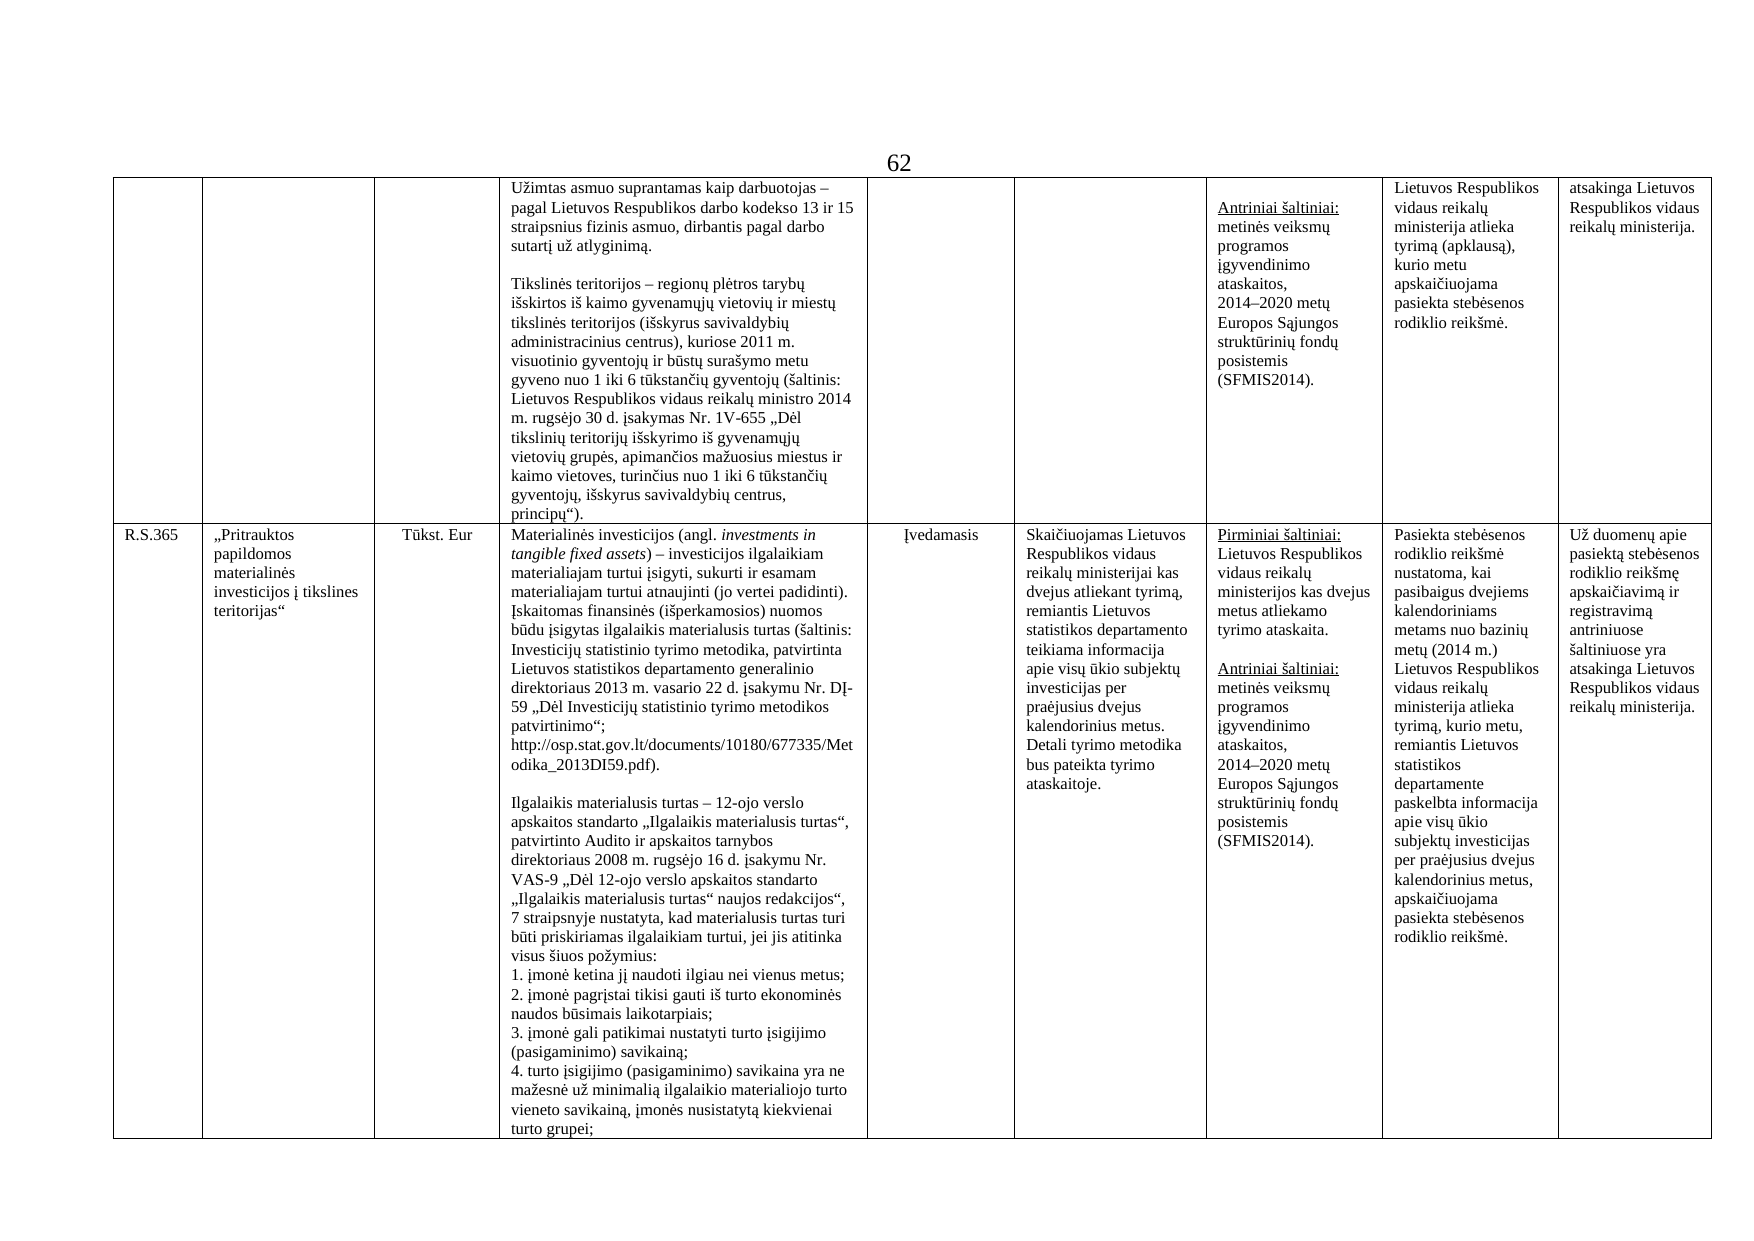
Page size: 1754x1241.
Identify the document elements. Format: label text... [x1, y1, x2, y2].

table_cell Antriniai šaltiniai: metinės veiksmų programos įgyvendinimo ataskaitos, 2014–2020 metų Europos Sąjungos struktūrinių fondų posistemis (SFMIS2014). [1207, 178, 1382, 523]
table_cell Pasiekta stebėsenos rodiklio reikšmė nustatoma, kai pasibaigus dvejiems kalendoriniams metams nuo bazinių metų (2014 m.) Lietuvos Respublikos vidaus reikalų ministerija atlieka tyrimą, kurio metu, remiantis Lietuvos statistikos departamente paskelbta informacija apie visų ūkio subjektų investicijas per praėjusius dvejus kalendorinius metus, apskaičiuojama pasiekta stebėsenos rodiklio reikšmė. [1383, 524, 1558, 1138]
table_cell „Pritrauktos papildomos materialinės investicijos į tikslines teritorijas“ [203, 524, 374, 1138]
table_cell [1015, 178, 1206, 523]
table_cell [868, 178, 1014, 523]
table_cell [203, 178, 374, 523]
table_cell R.S.365 [114, 524, 202, 1138]
table_cell Užimtas asmuo suprantamas kaip darbuotojas – pagal Lietuvos Respublikos darbo kodekso 13 ir 15 straipsnius fizinis asmuo, dirbantis pagal darbo sutartį už atlyginimą. Tikslinės teritorijos – regionų plėtros tarybų išskirtos iš kaimo gyvenamųjų vietovių ir miestų tikslinės teritorijos (išskyrus savivaldybių administracinius centrus), kuriose 2011 m. visuotinio gyventojų ir būstų surašymo metu gyveno nuo 1 iki 6 tūkstančių gyventojų (šaltinis: Lietuvos Respublikos vidaus reikalų ministro 2014 m. rugsėjo 30 d. įsakymas Nr. 1V-655 „Dėl tikslinių teritorijų išskyrimo iš gyvenamųjų vietovių grupės, apimančios mažuosius miestus ir kaimo vietoves, turinčius nuo 1 iki 6 tūkstančių gyventojų, išskyrus savivaldybių centrus, principų“). [500, 178, 867, 523]
table_cell atsakinga Lietuvos Respublikos vidaus reikalų ministerija. [1559, 178, 1711, 523]
table_cell Skaičiuojamas Lietuvos Respublikos vidaus reikalų ministerijai kas dvejus atliekant tyrimą, remiantis Lietuvos statistikos departamento teikiama informacija apie visų ūkio subjektų investicijas per praėjusius dvejus kalendorinius metus. Detali tyrimo metodika bus pateikta tyrimo ataskaitoje. [1015, 524, 1206, 1138]
table_cell Tūkst. Eur [375, 524, 499, 1138]
table_cell Įvedamasis [868, 524, 1014, 1138]
table_cell Pirminiai šaltiniai: Lietuvos Respublikos vidaus reikalų ministerijos kas dvejus metus atliekamo tyrimo ataskaita. Antriniai šaltiniai: metinės veiksmų programos įgyvendinimo ataskaitos, 2014–2020 metų Europos Sąjungos struktūrinių fondų posistemis (SFMIS2014). [1207, 524, 1382, 1138]
table_cell Lietuvos Respublikos vidaus reikalų ministerija atlieka tyrimą (apklausą), kurio metu apskaičiuojama pasiekta stebėsenos rodiklio reikšmė. [1383, 178, 1558, 523]
table_cell Materialinės investicijos (angl. investments in tangible fixed assets) – investicijos ilgalaikiam materialiajam turtui įsigyti, sukurti ir esamam materialiajam turtui atnaujinti (jo vertei padidinti). Įskaitomas finansinės (išperkamosios) nuomos būdu įsigytas ilgalaikis materialusis turtas (šaltinis: Investicijų statistinio tyrimo metodika, patvirtinta Lietuvos statistikos departamento generalinio direktoriaus 2013 m. vasario 22 d. įsakymu Nr. DĮ-59 „Dėl Investicijų statistinio tyrimo metodikos patvirtinimo“; http://osp.stat.gov.lt/documents/10180/677335/Metodika_2013DI59.pdf). Ilgalaikis materialusis turtas – 12-ojo verslo apskaitos standarto „Ilgalaikis materialusis turtas“, patvirtinto Audito ir apskaitos tarnybos direktoriaus 2008 m. rugsėjo 16 d. įsakymu Nr. VAS-9 „Dėl 12-ojo verslo apskaitos standarto „Ilgalaikis materialusis turtas“ naujos redakcijos“, 7 straipsnyje nustatyta, kad materialusis turtas turi būti priskiriamas ilgalaikiam turtui, jei jis atitinka visus šiuos požymius: 1. įmonė ketina jį naudoti ilgiau nei vienus metus; 2. įmonė pagrįstai tikisi gauti iš turto ekonominės naudos būsimais laikotarpiais; 3. įmonė gali patikimai nustatyti turto įsigijimo (pasigaminimo) savikainą; 4. turto įsigijimo (pasigaminimo) savikaina yra ne mažesnė už minimalią ilgalaikio materialiojo turto vieneto savikainą, įmonės nusistatytą kiekvienai turto grupei; [500, 524, 867, 1138]
table_cell [114, 178, 202, 523]
table_cell [375, 178, 499, 523]
table_cell Už duomenų apie pasiektą stebėsenos rodiklio reikšmę apskaičiavimą ir registravimą antriniuose šaltiniuose yra atsakinga Lietuvos Respublikos vidaus reikalų ministerija. [1559, 524, 1711, 1138]
